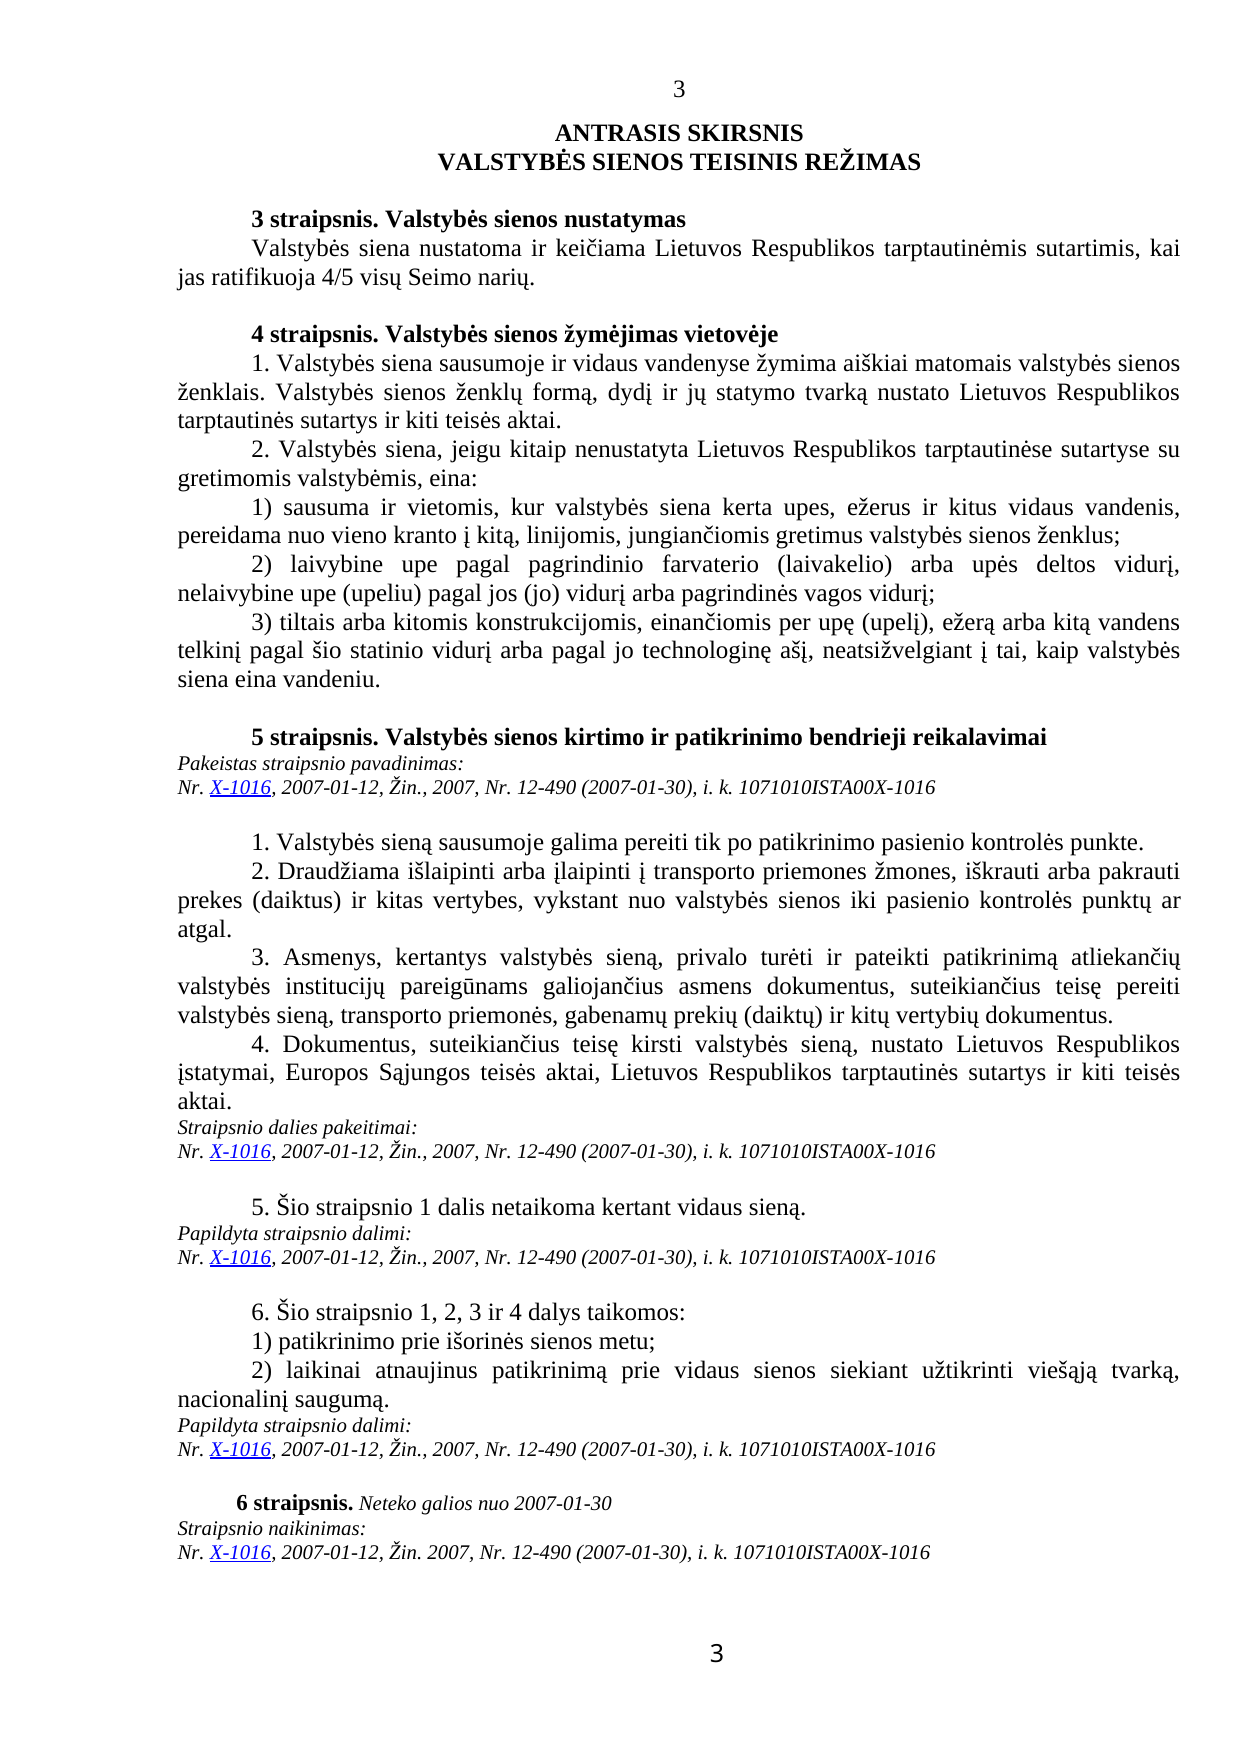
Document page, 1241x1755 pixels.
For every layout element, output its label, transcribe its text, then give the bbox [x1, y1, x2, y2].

text 4 straipsnis. Valstybės sienos žymėjimas vietovėje [177, 319, 1181, 348]
text Nr. X-1016, 2007-01-12, Žin. 2007, Nr. 12-490 (2007-01-30), i. k. 1071010ISTA00X-1016 [177, 1540, 1181, 1564]
text Nr. X-1016, 2007-01-12, Žin., 2007, Nr. 12-490 (2007-01-30), i. k. 1071010ISTA00X-1016 [177, 1437, 1181, 1461]
text Pakeistas straipsnio pavadinimas: [177, 751, 1181, 775]
text Nr. X-1016, 2007-01-12, Žin., 2007, Nr. 12-490 (2007-01-30), i. k. 1071010ISTA00X-1016 [177, 775, 1181, 799]
text 6 straipsnis. Neteko galios nuo 2007-01-30 [177, 1489, 1181, 1516]
text Papildyta straipsnio dalimi: [177, 1221, 1181, 1245]
text 1) sausuma ir vietomis, kur valstybės siena kerta upes, ežerus ir kitus vidaus vandenis, pereidama nuo vieno kranto į kitą, linijomis, jungiančiomis gretimus valstybės sienos ženklus; [177, 492, 1181, 549]
text 5 straipsnis. Valstybės sienos kirtimo ir patikrinimo bendrieji reikalavimai [177, 722, 1181, 751]
text Straipsnio naikinimas: [177, 1516, 1181, 1540]
text 6. Šio straipsnio 1, 2, 3 ir 4 dalys taikomos: [177, 1297, 1181, 1326]
text 4. Dokumentus, suteikiančius teisę kirsti valstybės sieną, nustato Lietuvos Respublikos įstatymai, Europos Sąjungos teisės aktai, Lietuvos Respublikos tarptautinės sutartys ir kiti teisės aktai. [177, 1029, 1181, 1115]
text 5. Šio straipsnio 1 dalis netaikoma kertant vidaus sieną. [177, 1192, 1181, 1221]
text 2) laivybine upe pagal pagrindinio farvaterio (laivakelio) arba upės deltos vidurį, nelaivybine upe (upeliu) pagal jos (jo) vidurį arba pagrindinės vagos vidurį; [177, 549, 1181, 607]
text Nr. X-1016, 2007-01-12, Žin., 2007, Nr. 12-490 (2007-01-30), i. k. 1071010ISTA00X-1016 [177, 1139, 1181, 1163]
text 1. Valstybės sieną sausumoje galima pereiti tik po patikrinimo pasienio kontrolės punkte. [177, 827, 1181, 856]
text 1) patikrinimo prie išorinės sienos metu; [177, 1326, 1181, 1355]
text Straipsnio dalies pakeitimai: [177, 1115, 1181, 1139]
text 3) tiltais arba kitomis konstrukcijomis, einančiomis per upę (upelį), ežerą arba kitą vandens telkinį pagal šio statinio vidurį arba pagal jo technologinę ašį, neatsižvelgiant į tai, kaip valstybės siena eina vandeniu. [177, 607, 1181, 693]
text 2. Draudžiama išlaipinti arba įlaipinti į transporto priemones žmones, iškrauti arba pakrauti prekes (daiktus) ir kitas vertybes, vykstant nuo valstybės sienos iki pasienio kontrolės punktų ar atgal. [177, 856, 1181, 942]
text Valstybės siena nustatoma ir keičiama Lietuvos Respublikos tarptautinėmis sutartimis, kai jas ratifikuoja 4/5 visų Seimo narių. [177, 233, 1181, 291]
text Papildyta straipsnio dalimi: [177, 1412, 1181, 1437]
text 2. Valstybės siena, jeigu kitaip nenustatyta Lietuvos Respublikos tarptautinėse sutartyse su gretimomis valstybėmis, eina: [177, 434, 1181, 492]
text 2) laikinai atnaujinus patikrinimą prie vidaus sienos siekiant užtikrinti viešąją tvarką, nacionalinį saugumą. [177, 1355, 1181, 1412]
text Nr. X-1016, 2007-01-12, Žin., 2007, Nr. 12-490 (2007-01-30), i. k. 1071010ISTA00X-1016 [177, 1245, 1181, 1269]
text ANTRASIS SKIRSNIS [177, 118, 1181, 147]
text VALSTYBĖS SIENOS TEISINIS REŽIMAS [177, 147, 1181, 176]
text 1. Valstybės siena sausumoje ir vidaus vandenyse žymima aiškiai matomais valstybės sienos ženklais. Valstybės sienos ženklų formą, dydį ir jų statymo tvarką nustato Lietuvos Respublikos tarptautinės sutartys ir kiti teisės aktai. [177, 348, 1181, 434]
text 3. Asmenys, kertantys valstybės sieną, privalo turėti ir pateikti patikrinimą atliekančių valstybės institucijų pareigūnams galiojančius asmens dokumentus, suteikiančius teisę pereiti valstybės sieną, transporto priemonės, gabenamų prekių (daiktų) ir kitų vertybių dokumentus. [177, 942, 1181, 1029]
text 3 straipsnis. Valstybės sienos nustatymas [177, 204, 1181, 233]
